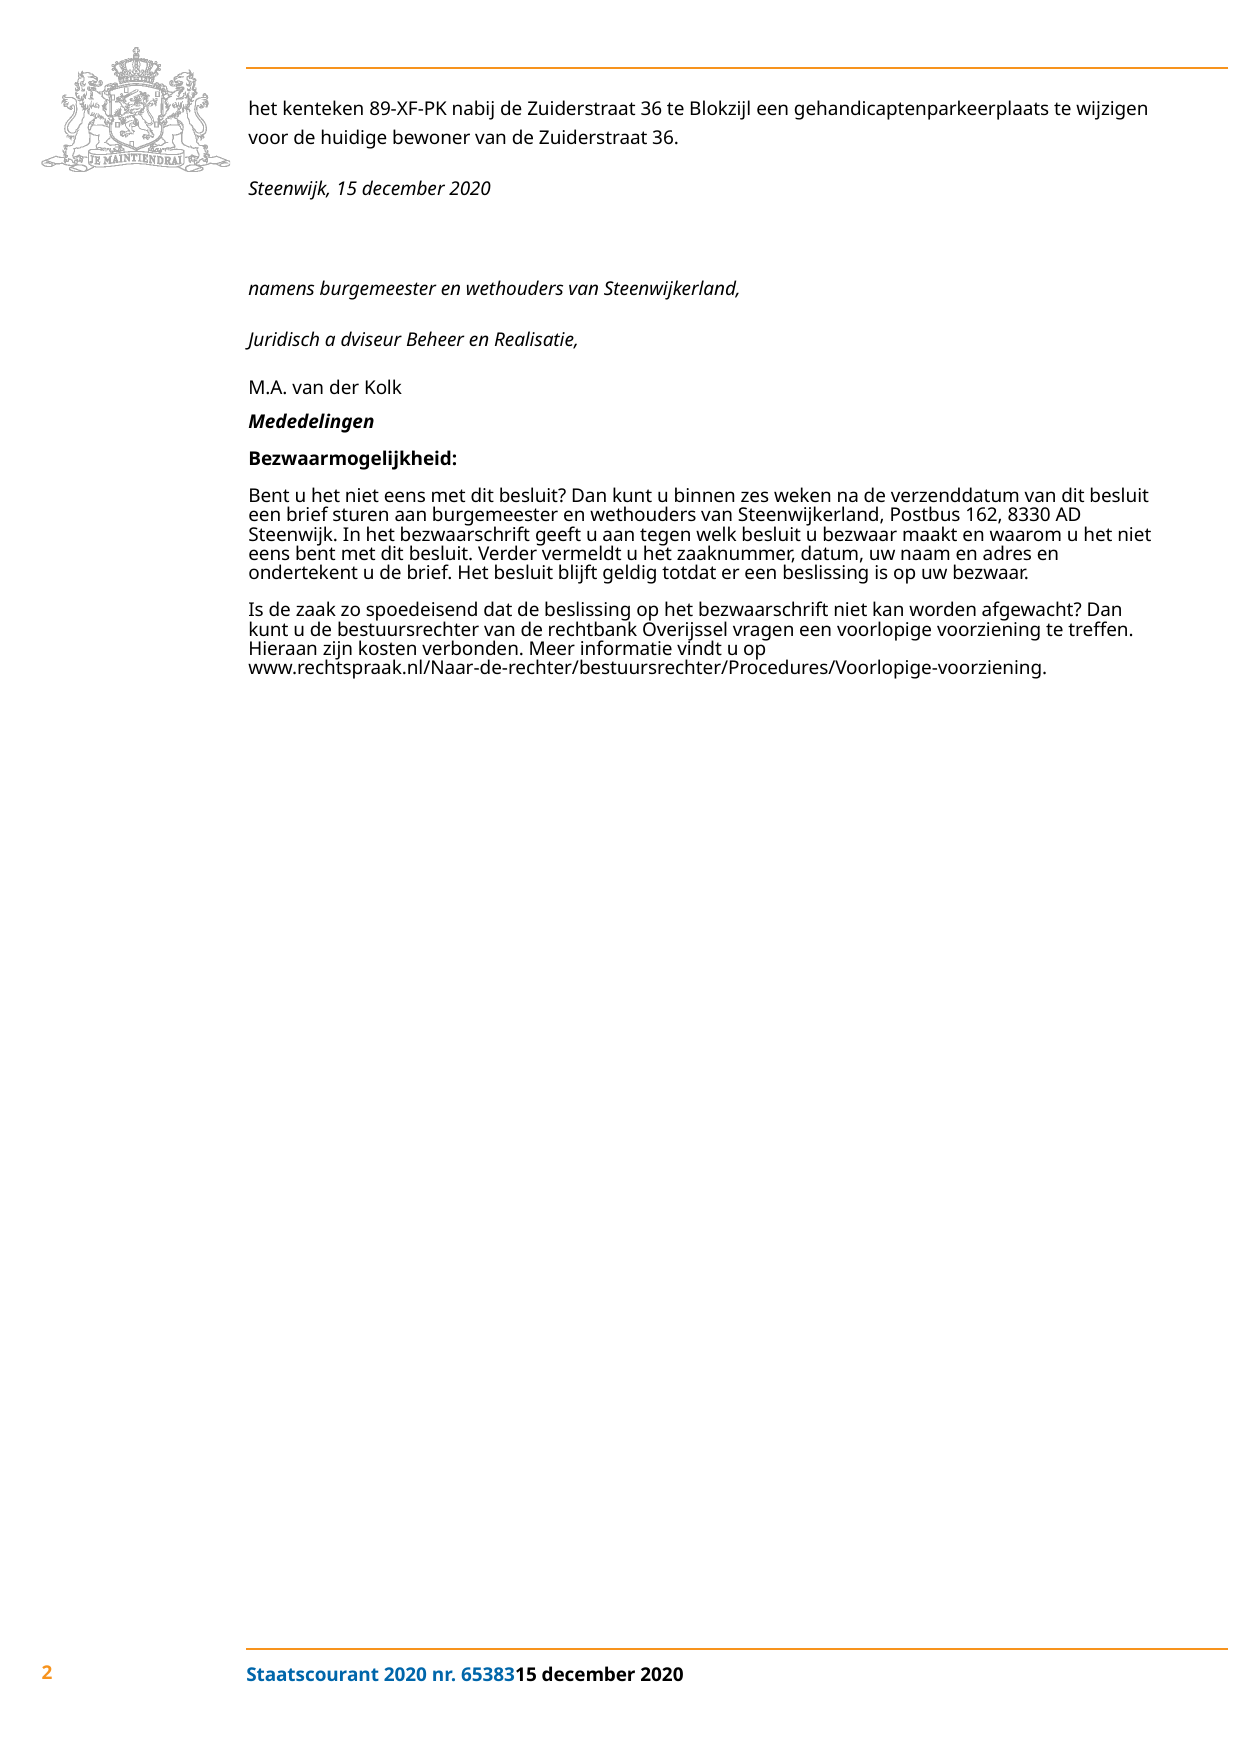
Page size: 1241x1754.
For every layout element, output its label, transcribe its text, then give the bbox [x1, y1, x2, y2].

text M.A. van der Kolk [248, 374, 1152, 399]
text het kenteken 89-XF-PK nabij de Zuiderstraat 36 te Blokzijl een gehandicaptenparkeerplaats te wijzigen voor de huidige bewoner van de Zuiderstraat 36. [248, 95, 1152, 150]
picture [41, 47, 231, 172]
text Mededelingen [248, 413, 1152, 432]
text Bezwaarmogelijkheid: [248, 450, 1152, 469]
text Bent u het niet eens met dit besluit? Dan kunt u binnen zes weken na de verzenddatum van dit besluit een brief sturen aan burgemeester en wethouders van Steenwijkerland, Postbus 162, 8330 AD Steenwijk. In het bezwaarschrift geeft u aan tegen welk besluit u bezwaar maakt en waarom u het niet eens bent met dit besluit. Verder vermeldt u het zaaknummer, datum, uw naam en adres en ondertekent u de brief. Het besluit blijft geldig totdat er een beslissing is op uw bezwaar. [248, 487, 1152, 583]
text Is de zaak zo spoedeisend dat de beslissing op het bezwaarschrift niet kan worden afgewacht? Dan kunt u de bestuursrechter van de rechtbank Overijssel vragen een voorlopige voorziening te treffen. Hieraan zijn kosten verbonden. Meer informatie vindt u op www.rechtspraak.nl/Naar-de-rechter/bestuursrechter/Procedures/Voorlopige-voorziening. [248, 601, 1152, 678]
text namens burgemeester en wethouders van Steenwijkerland, [248, 276, 1152, 301]
text Juridisch a dviseur Beheer en Realisatie, [248, 326, 1152, 352]
text Steenwijk, 15 december 2020 [248, 175, 1152, 201]
